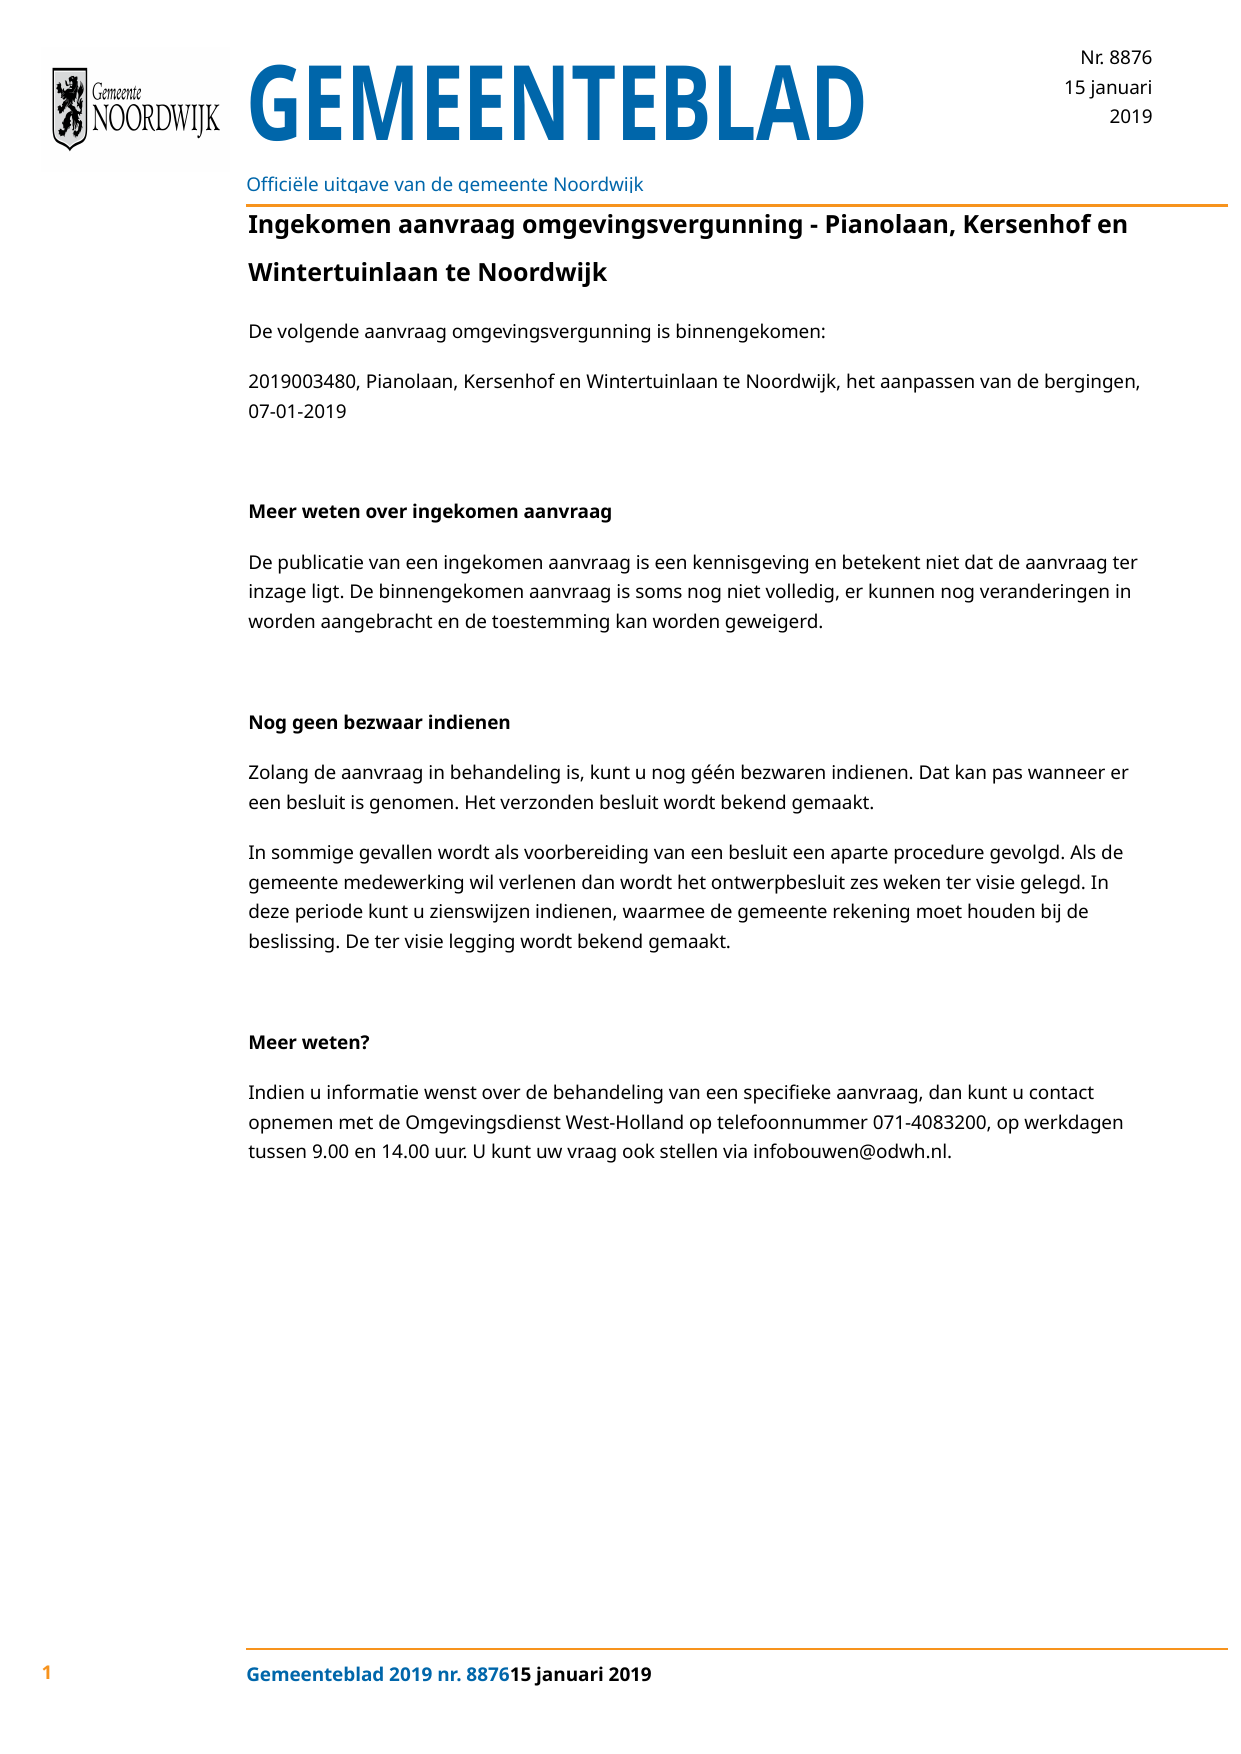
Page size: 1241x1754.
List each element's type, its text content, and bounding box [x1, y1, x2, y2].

text De volgende aanvraag omgevingsvergunning is binnengekomen: [248, 318, 1152, 344]
text Ingekomen aanvraag omgevingsvergunning - Pianolaan, Kersenhof en Wintertuinlaan te Noordwijk [248, 207, 1152, 288]
text Zolang de aanvraag in behandeling is, kunt u nog géén bezwaren indienen. Dat kan pas wanneer er een besluit is genomen. Het verzonden besluit wordt bekend gemaakt. [248, 759, 1152, 815]
text Indien u informatie wenst over de behandeling van een specifieke aanvraag, dan kunt u contact opnemen met de Omgevingsdienst West-Holland op telefoonnummer 071-4083200, op werkdagen tussen 9.00 en 14.00 uur. U kunt uw vraag ook stellen via infobouwen@odwh.nl. [248, 1079, 1152, 1164]
text In sommige gevallen wordt als voorbereiding van een besluit een aparte procedure gevolgd. Als de gemeente medewerking wil verlenen dan wordt het ontwerpbesluit zes weken ter visie gelegd. In deze periode kunt u zienswijzen indienen, waarmee de gemeente rekening moet houden bij de beslissing. De ter visie legging wordt bekend gemaakt. [248, 839, 1152, 954]
picture [41, 47, 231, 172]
text De publicatie van een ingekomen aanvraag is een kennisgeving en betekent niet dat de aanvraag ter inzage ligt. De binnengekomen aanvraag is soms nog niet volledig, er kunnen nog veranderingen in worden aangebracht en de toestemming kan worden geweigerd. [248, 549, 1152, 634]
text Meer weten over ingekomen aanvraag [248, 499, 1152, 524]
text 2019003480, Pianolaan, Kersenhof en Wintertuinlaan te Noordwijk, het aanpassen van de bergingen, 07-01-2019 [248, 368, 1152, 424]
text Meer weten? [248, 1029, 1152, 1055]
text Nog geen bezwaar indienen [248, 709, 1152, 735]
